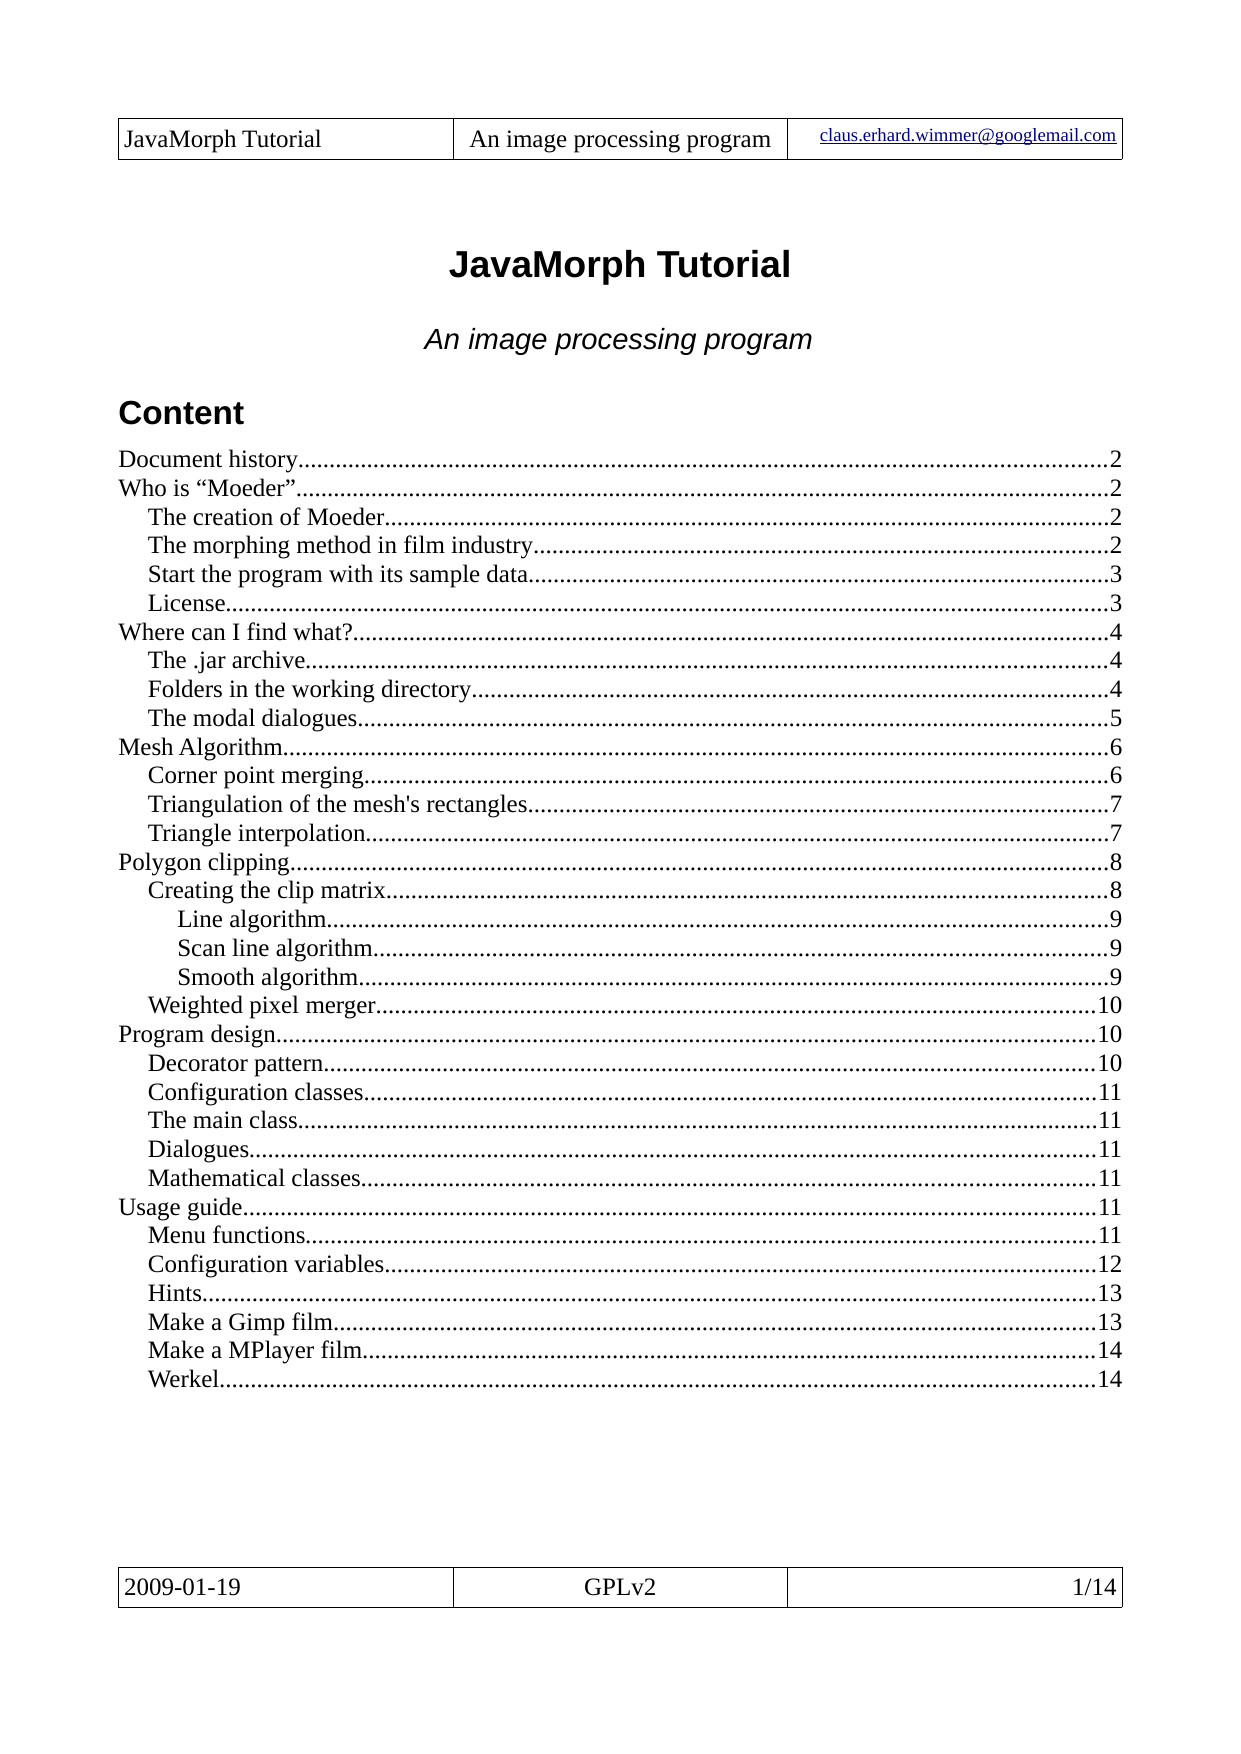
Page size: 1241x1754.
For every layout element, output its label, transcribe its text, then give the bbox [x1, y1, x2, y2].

text Hints 13 [148, 1278, 1122, 1307]
text Dialogues 11 [148, 1134, 1122, 1163]
text Corner point merging 6 [148, 761, 1122, 789]
text Weighted pixel merger 10 [148, 991, 1122, 1019]
text The morphing method in film industry 2 [148, 531, 1122, 559]
text Who is “Moeder” 2 [118, 473, 1122, 502]
text Usage guide 11 [118, 1192, 1122, 1221]
text Menu functions 11 [148, 1221, 1122, 1249]
text Start the program with its sample data 3 [148, 559, 1122, 588]
text Configuration classes 11 [148, 1077, 1122, 1106]
text The creation of Moeder 2 [148, 502, 1122, 531]
text Line algorithm 9 [177, 904, 1122, 933]
text Triangle interpolation 7 [148, 818, 1122, 847]
text Configuration variables 12 [148, 1249, 1122, 1278]
text Make a Gimp film 13 [148, 1307, 1122, 1336]
text Triangulation of the mesh's rectangles 7 [148, 789, 1122, 818]
subtitle An image processing program [118, 322, 1122, 356]
text Where can I find what? 4 [118, 617, 1122, 646]
text The main class 11 [148, 1106, 1122, 1134]
text Folders in the working directory 4 [148, 674, 1122, 703]
title JavaMorph Tutorial [118, 242, 1122, 285]
text The .jar archive 4 [148, 646, 1122, 674]
text Werkel 14 [148, 1364, 1122, 1393]
text Smooth algorithm 9 [177, 962, 1122, 991]
text Polygon clipping 8 [118, 847, 1122, 876]
text Document history 2 [118, 444, 1122, 473]
text Mesh Algorithm 6 [118, 732, 1122, 761]
text License 3 [148, 588, 1122, 617]
text Make a MPlayer film 14 [148, 1336, 1122, 1364]
text Decorator pattern 10 [148, 1048, 1122, 1077]
text Program design 10 [118, 1019, 1122, 1048]
text Scan line algorithm 9 [177, 933, 1122, 962]
text Creating the clip matrix 8 [148, 876, 1122, 904]
subtitle Content [118, 393, 1122, 432]
text Mathematical classes 11 [148, 1163, 1122, 1192]
text The modal dialogues 5 [148, 703, 1122, 732]
